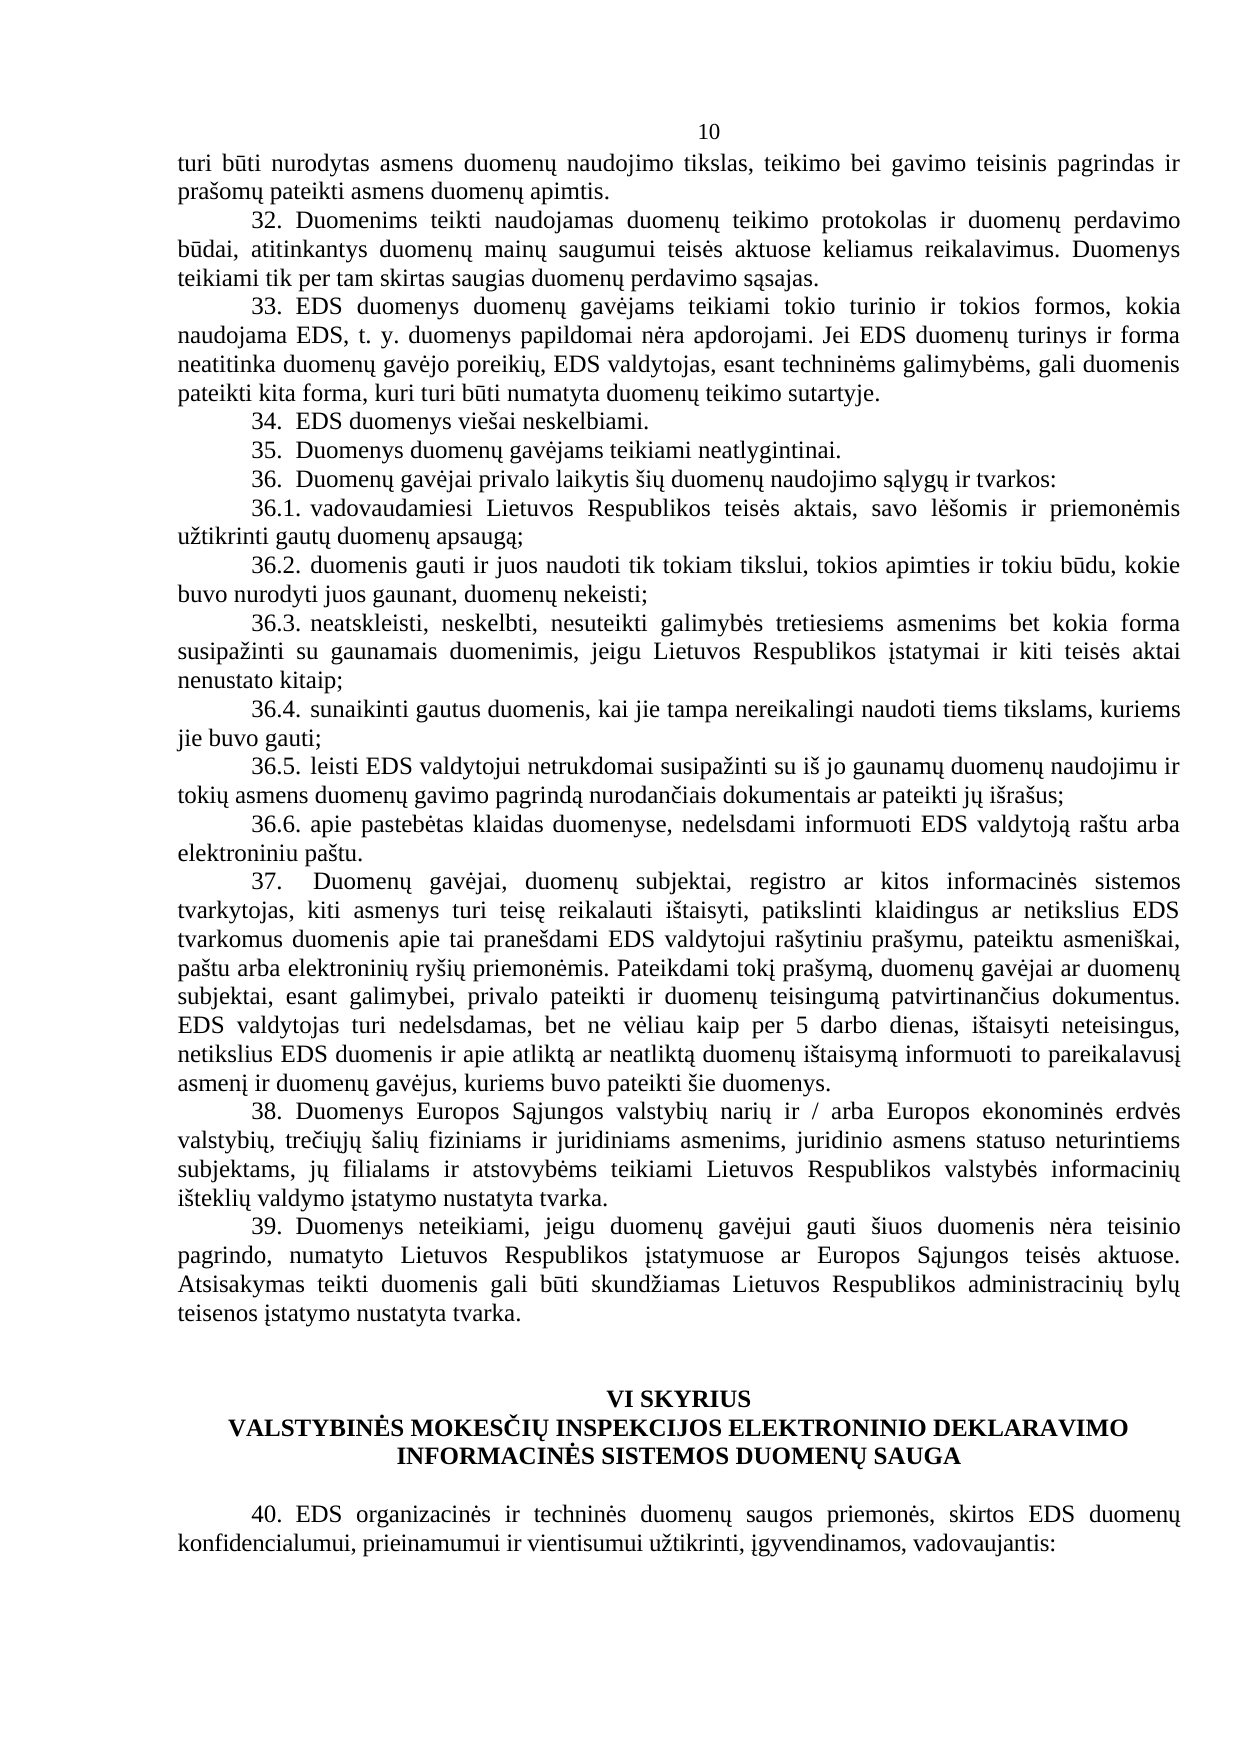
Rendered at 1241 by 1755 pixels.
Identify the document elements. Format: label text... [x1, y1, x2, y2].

text 36.3. neatskleisti, neskelbti, nesuteikti galimybės tretiesiems asmenims bet kokia forma susipažinti su gaunamais duomenimis, jeigu Lietuvos Respublikos įstatymai ir kiti teisės aktai nenustato kitaip; [177, 608, 1181, 694]
text 36.1. vadovaudamiesi Lietuvos Respublikos teisės aktais, savo lėšomis ir priemonėmis užtikrinti gautų duomenų apsaugą; [177, 493, 1181, 550]
text 36.4. sunaikinti gautus duomenis, kai jie tampa nereikalingi naudoti tiems tikslams, kuriems jie buvo gauti; [177, 694, 1181, 751]
text turi būti nurodytas asmens duomenų naudojimo tikslas, teikimo bei gavimo teisinis pagrindas ir prašomų pateikti asmens duomenų apimtis. [177, 148, 1181, 205]
text 32. Duomenims teikti naudojamas duomenų teikimo protokolas ir duomenų perdavimo būdai, atitinkantys duomenų mainų saugumui teisės aktuose keliamus reikalavimus. Duomenys teikiami tik per tam skirtas saugias duomenų perdavimo sąsajas. [177, 205, 1181, 291]
text 36.5. leisti EDS valdytojui netrukdomai susipažinti su iš jo gaunamų duomenų naudojimu ir tokių asmens duomenų gavimo pagrindą nurodančiais dokumentais ar pateikti jų išrašus; [177, 751, 1181, 809]
text 36. Duomenų gavėjai privalo laikytis šių duomenų naudojimo sąlygų ir tvarkos: [177, 464, 1181, 493]
text 38. Duomenys Europos Sąjungos valstybių narių ir / arba Europos ekonominės erdvės valstybių, trečiųjų šalių fiziniams ir juridiniams asmenims, juridinio asmens statuso neturintiems subjektams, jų filialams ir atstovybėms teikiami Lietuvos Respublikos valstybės informacinių išteklių valdymo įstatymo nustatyta tvarka. [177, 1096, 1181, 1211]
text 33. EDS duomenys duomenų gavėjams teikiami tokio turinio ir tokios formos, kokia naudojama EDS, t. y. duomenys papildomai nėra apdorojami. Jei EDS duomenų turinys ir forma neatitinka duomenų gavėjo poreikių, EDS valdytojas, esant techninėms galimybėms, gali duomenis pateikti kita forma, kuri turi būti numatyta duomenų teikimo sutartyje. [177, 291, 1181, 406]
text 34. EDS duomenys viešai neskelbiami. [177, 406, 1181, 435]
text VI SKYRIUS [177, 1384, 1180, 1413]
text 37. Duomenų gavėjai, duomenų subjektai, registro ar kitos informacinės sistemos tvarkytojas, kiti asmenys turi teisę reikalauti ištaisyti, patikslinti klaidingus ar netikslius EDS tvarkomus duomenis apie tai pranešdami EDS valdytojui rašytiniu prašymu, pateiktu asmeniškai, paštu arba elektroninių ryšių priemonėmis. Pateikdami tokį prašymą, duomenų gavėjai ar duomenų subjektai, esant galimybei, privalo pateikti ir duomenų teisingumą patvirtinančius dokumentus. EDS valdytojas turi nedelsdamas, bet ne vėliau kaip per 5 darbo dienas, ištaisyti neteisingus, netikslius EDS duomenis ir apie atliktą ar neatliktą duomenų ištaisymą informuoti to pareikalavusį asmenį ir duomenų gavėjus, kuriems buvo pateikti šie duomenys. [177, 866, 1181, 1096]
text 36.6. apie pastebėtas klaidas duomenyse, nedelsdami informuoti EDS valdytoją raštu arba elektroniniu paštu. [177, 809, 1181, 866]
text VALSTYBINĖS MOKESČIŲ INSPEKCIJOS Elektroninio deklaravimo informacinės SISTEMOS DUOMENŲ SAUGA [177, 1413, 1180, 1470]
text 40. EDS organizacinės ir techninės duomenų saugos priemonės, skirtos EDS duomenų konfidencialumui, prieinamumui ir vientisumui užtikrinti, įgyvendinamos, vadovaujantis: [177, 1499, 1181, 1556]
text 39. Duomenys neteikiami, jeigu duomenų gavėjui gauti šiuos duomenis nėra teisinio pagrindo, numatyto Lietuvos Respublikos įstatymuose ar Europos Sąjungos teisės aktuose. Atsisakymas teikti duomenis gali būti skundžiamas Lietuvos Respublikos administracinių bylų teisenos įstatymo nustatyta tvarka. [177, 1211, 1181, 1326]
text 36.2. duomenis gauti ir juos naudoti tik tokiam tikslui, tokios apimties ir tokiu būdu, kokie buvo nurodyti juos gaunant, duomenų nekeisti; [177, 550, 1181, 608]
text 35. Duomenys duomenų gavėjams teikiami neatlygintinai. [177, 435, 1181, 464]
